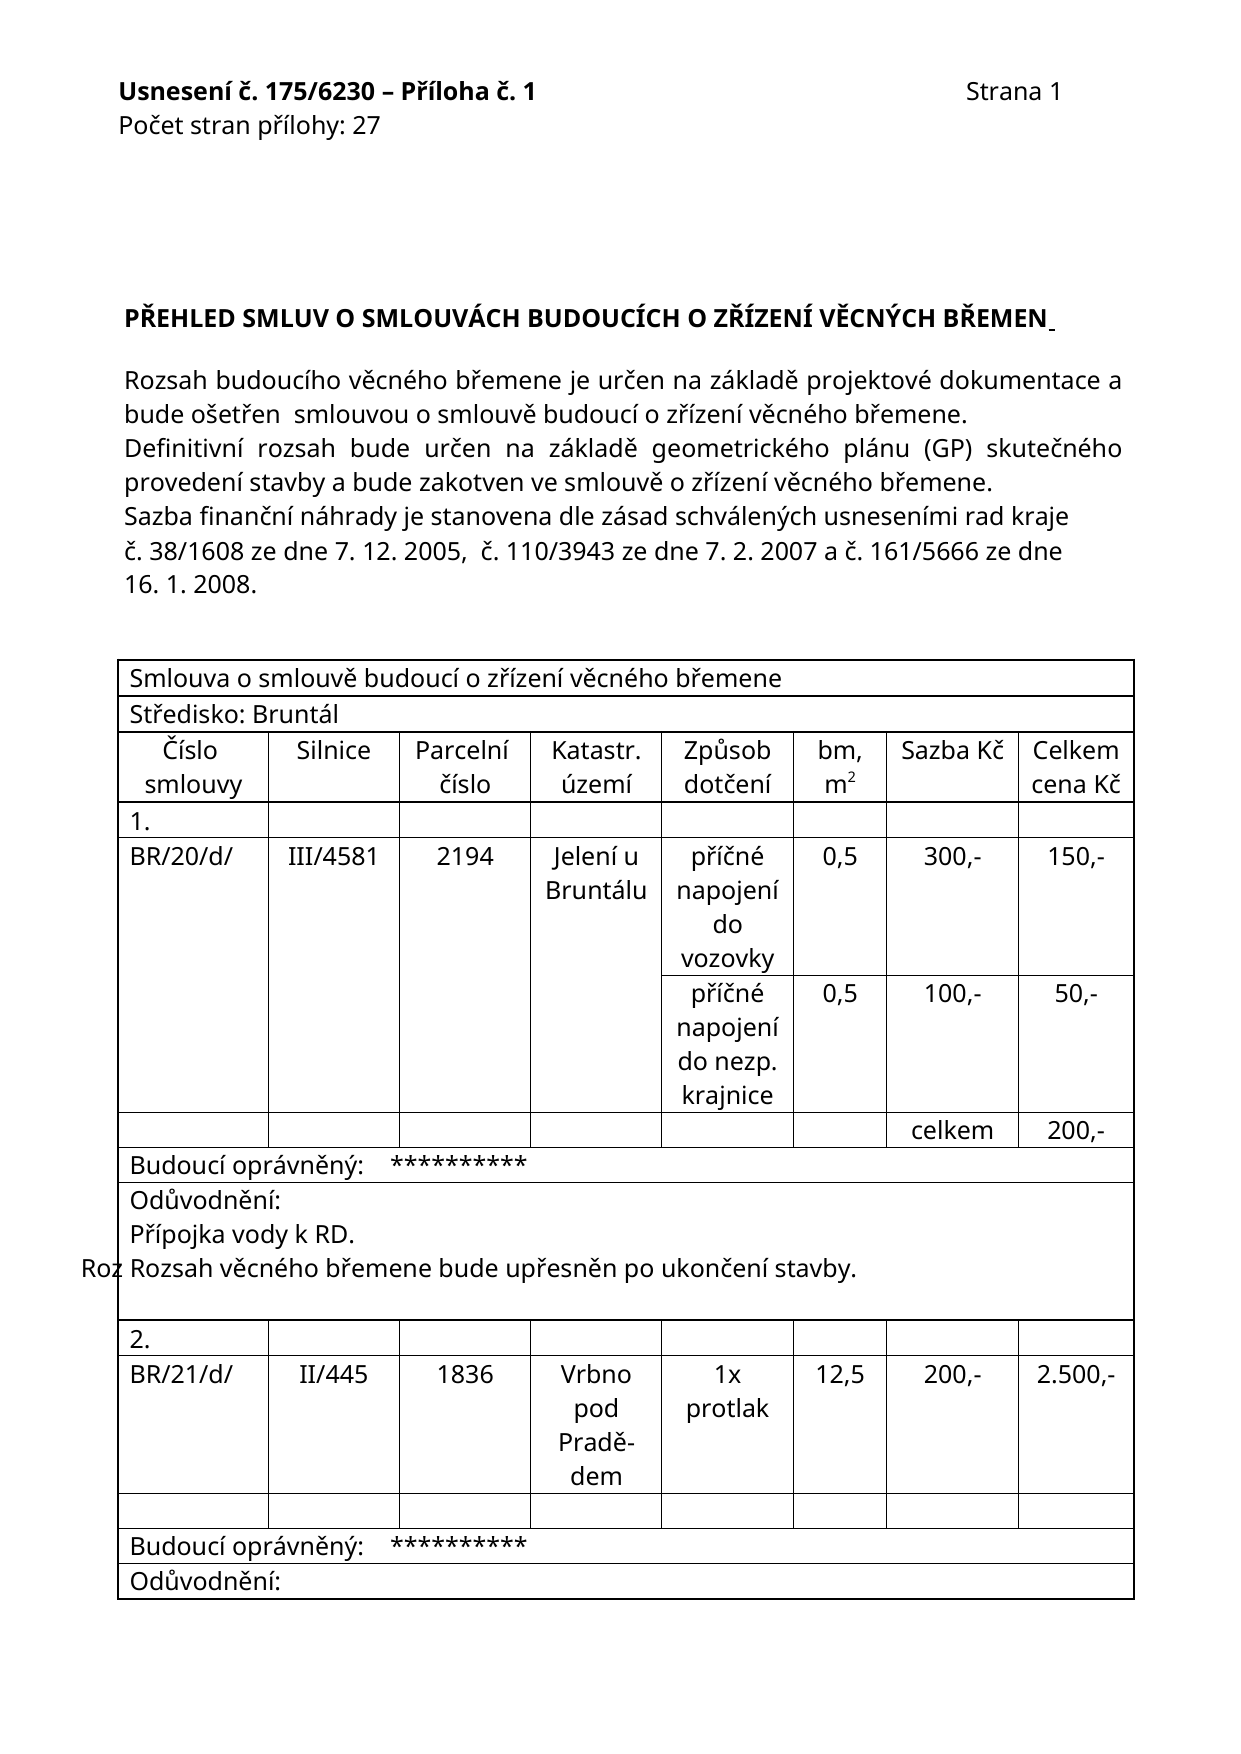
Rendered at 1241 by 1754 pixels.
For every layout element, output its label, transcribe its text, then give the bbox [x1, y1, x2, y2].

table_cell 2. [119, 1321, 268, 1355]
table_cell 50,- [1019, 976, 1133, 1112]
table_header 300,- [887, 838, 1018, 974]
table_cell Způsob dotčení [662, 733, 793, 801]
table_cell [400, 1321, 530, 1355]
table_cell 1. [119, 803, 268, 837]
table_cell Budoucí oprávněný: ********** [119, 1529, 1133, 1563]
table_cell [269, 1321, 399, 1355]
table_cell celkem [887, 1113, 1018, 1147]
table_cell [531, 1321, 661, 1355]
table_cell [119, 1494, 268, 1528]
table_cell [400, 1494, 530, 1528]
table_cell [794, 1321, 886, 1355]
table_cell [400, 803, 530, 837]
table_cell 100,- [887, 976, 1018, 1112]
table_cell [794, 1113, 886, 1147]
table_cell Jelení u Bruntálu [531, 838, 661, 1112]
table_cell Vrbno pod Pradě-dem [531, 1356, 661, 1493]
table_cell bm, m2 [794, 733, 886, 801]
table_header 150,- [1019, 838, 1133, 974]
table_cell 1x protlak [662, 1356, 793, 1493]
table_header PŘEHLED SMLUV O SMLOUVÁCH BUDOUCÍCH O ZŘÍZENÍ VĚCNÝCH BŘEMEN [117, 297, 1131, 334]
table_cell [794, 803, 886, 837]
table_cell Silnice [269, 733, 399, 801]
table_cell příčné napojení do nezp. krajnice [662, 976, 793, 1112]
table_cell Parcelní číslo [400, 733, 530, 801]
table_header příčné napojení do vozovky [662, 838, 793, 974]
table_cell Číslo smlouvy [119, 733, 268, 801]
table_header 0,5 [794, 838, 886, 974]
table_cell II/445 [269, 1356, 399, 1493]
table_cell Celkem cena Kč [1019, 733, 1133, 801]
table_cell [887, 803, 1018, 837]
table_cell Sazba Kč [887, 733, 1018, 801]
table_cell III/4581 [269, 838, 399, 1112]
table_cell [119, 1113, 268, 1147]
table_cell [531, 1494, 661, 1528]
table_cell [887, 1321, 1018, 1355]
table_cell 0,5 [794, 976, 886, 1112]
table_cell [1019, 1494, 1133, 1528]
table_cell [1019, 1321, 1133, 1355]
table_cell 2.500,- [1019, 1356, 1133, 1493]
table_header Smlouva o smlouvě budoucí o zřízení věcného břemene [119, 661, 1133, 695]
table_cell BR/20/d/ [119, 838, 268, 1112]
table_cell [794, 1494, 886, 1528]
table_cell Odůvodnění: Přípojka vody k RD. Roz Rozsah věcného břemene bude upřesněn po ukončení stavby. [119, 1183, 1133, 1319]
table_cell [662, 1321, 793, 1355]
table_cell [400, 1113, 530, 1147]
table_cell 200,- [1019, 1113, 1133, 1147]
table_cell [531, 803, 661, 837]
table_cell [887, 1494, 1018, 1528]
table_cell Budoucí oprávněný: ********** [119, 1148, 1133, 1182]
table_cell Katastr. území [531, 733, 661, 801]
table_cell [662, 1494, 793, 1528]
table_cell [269, 1113, 399, 1147]
table_cell [1019, 803, 1133, 837]
table_cell [662, 803, 793, 837]
table_cell [117, 334, 1131, 363]
table_cell Rozsah budoucího věcného břemene je určen na základě projektové dokumentace a bude ošetřen smlouvou o smlouvě budoucí o zřízení věcného břemene. Definitivní rozsah bude určen na základě geometrického plánu (GP) skutečného provedení stavby a bude zakotven ve smlouvě o zřízení věcného břemene. Sazba finanční náhrady je stanovena dle zásad schválených usneseními rad kraje č. 38/1608 ze dne 7. 12. 2005, č. 110/3943 ze dne 7. 2. 2007 a č. 161/5666 ze dne 16. 1. 2008. [117, 363, 1131, 601]
table_cell 12,5 [794, 1356, 886, 1493]
table_cell [269, 803, 399, 837]
table_cell 2194 [400, 838, 530, 1112]
table_cell Odůvodnění: [119, 1564, 1133, 1598]
table_cell [662, 1113, 793, 1147]
table_cell BR/21/d/ [119, 1356, 268, 1493]
table_cell Středisko: Bruntál [119, 697, 1133, 731]
table_cell 1836 [400, 1356, 530, 1493]
table_cell [269, 1494, 399, 1528]
table_cell [531, 1113, 661, 1147]
table_cell 200,- [887, 1356, 1018, 1493]
